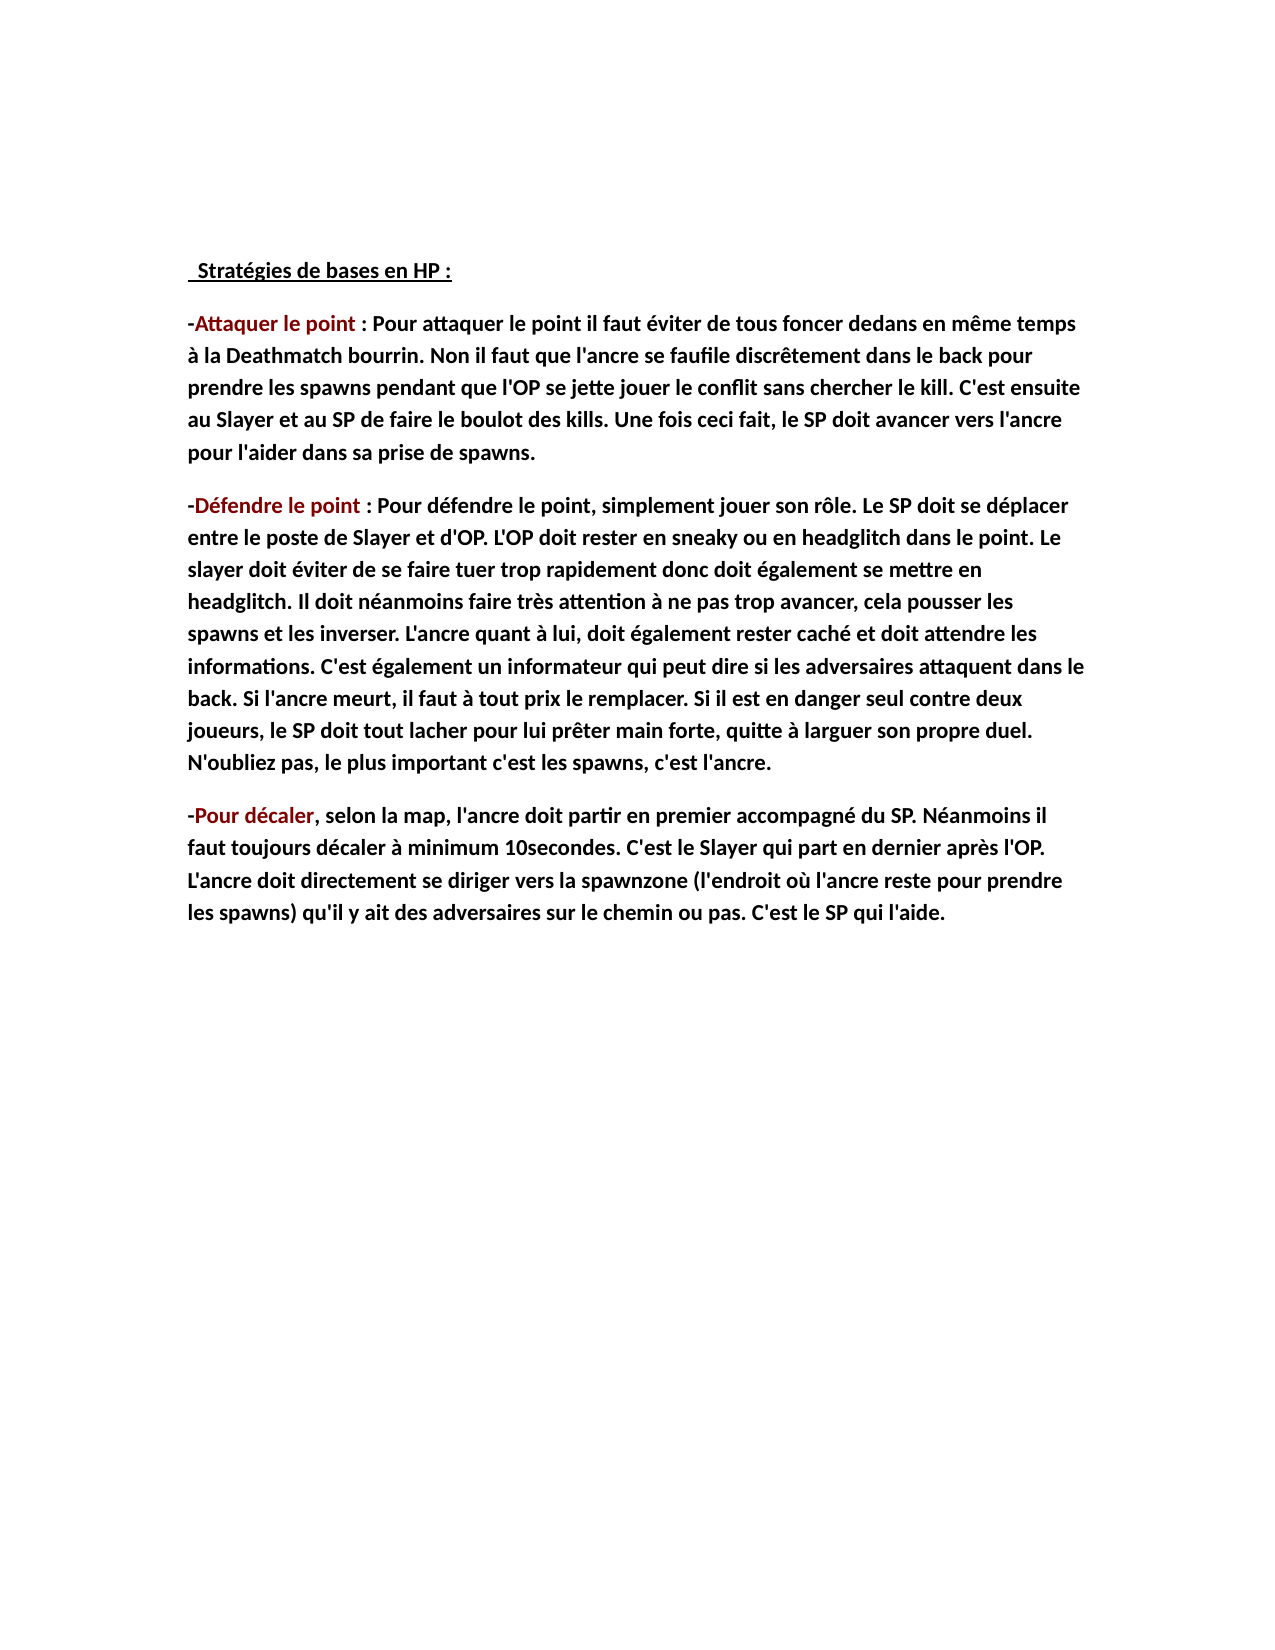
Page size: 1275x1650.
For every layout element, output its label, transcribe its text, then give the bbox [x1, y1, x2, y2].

text -Pour décaler, selon la map, l'ancre doit partir en premier accompagné du SP. Néanmoins il faut toujours décaler à minimum 10secondes. C'est le Slayer qui part en dernier après l'OP. L'ancre doit directement se diriger vers la spawnzone (l'endroit où l'ancre reste pour prendre les spawns) qu'il y ait des adversaires sur le chemin ou pas. C'est le SP qui l'aide. [187, 801, 1087, 926]
text -Défendre le point : Pour défendre le point, simplement jouer son rôle. Le SP doit se déplacer entre le poste de Slayer et d'OP. L'OP doit rester en sneaky ou en headglitch dans le point. Le slayer doit éviter de se faire tuer trop rapidement donc doit également se mettre en headglitch. Il doit néanmoins faire très attention à ne pas trop avancer, cela pousser les spawns et les inverser. L'ancre quant à lui, doit également rester caché et doit attendre les informations. C'est également un informateur qui peut dire si les adversaires attaquent dans le back. Si l'ancre meurt, il faut à tout prix le remplacer. Si il est en danger seul contre deux joueurs, le SP doit tout lacher pour lui prêter main forte, quitte à larguer son propre duel. N'oubliez pas, le plus important c'est les spawns, c'est l'ancre. [187, 491, 1087, 776]
text Stratégies de bases en HP : [187, 256, 1087, 284]
text -Attaquer le point : Pour attaquer le point il faut éviter de tous foncer dedans en même temps à la Deathmatch bourrin. Non il faut que l'ancre se faufile discrêtement dans le back pour prendre les spawns pendant que l'OP se jette jouer le conflit sans chercher le kill. C'est ensuite au Slayer et au SP de faire le boulot des kills. Une fois ceci fait, le SP doit avancer vers l'ancre pour l'aider dans sa prise de spawns. [187, 309, 1087, 466]
